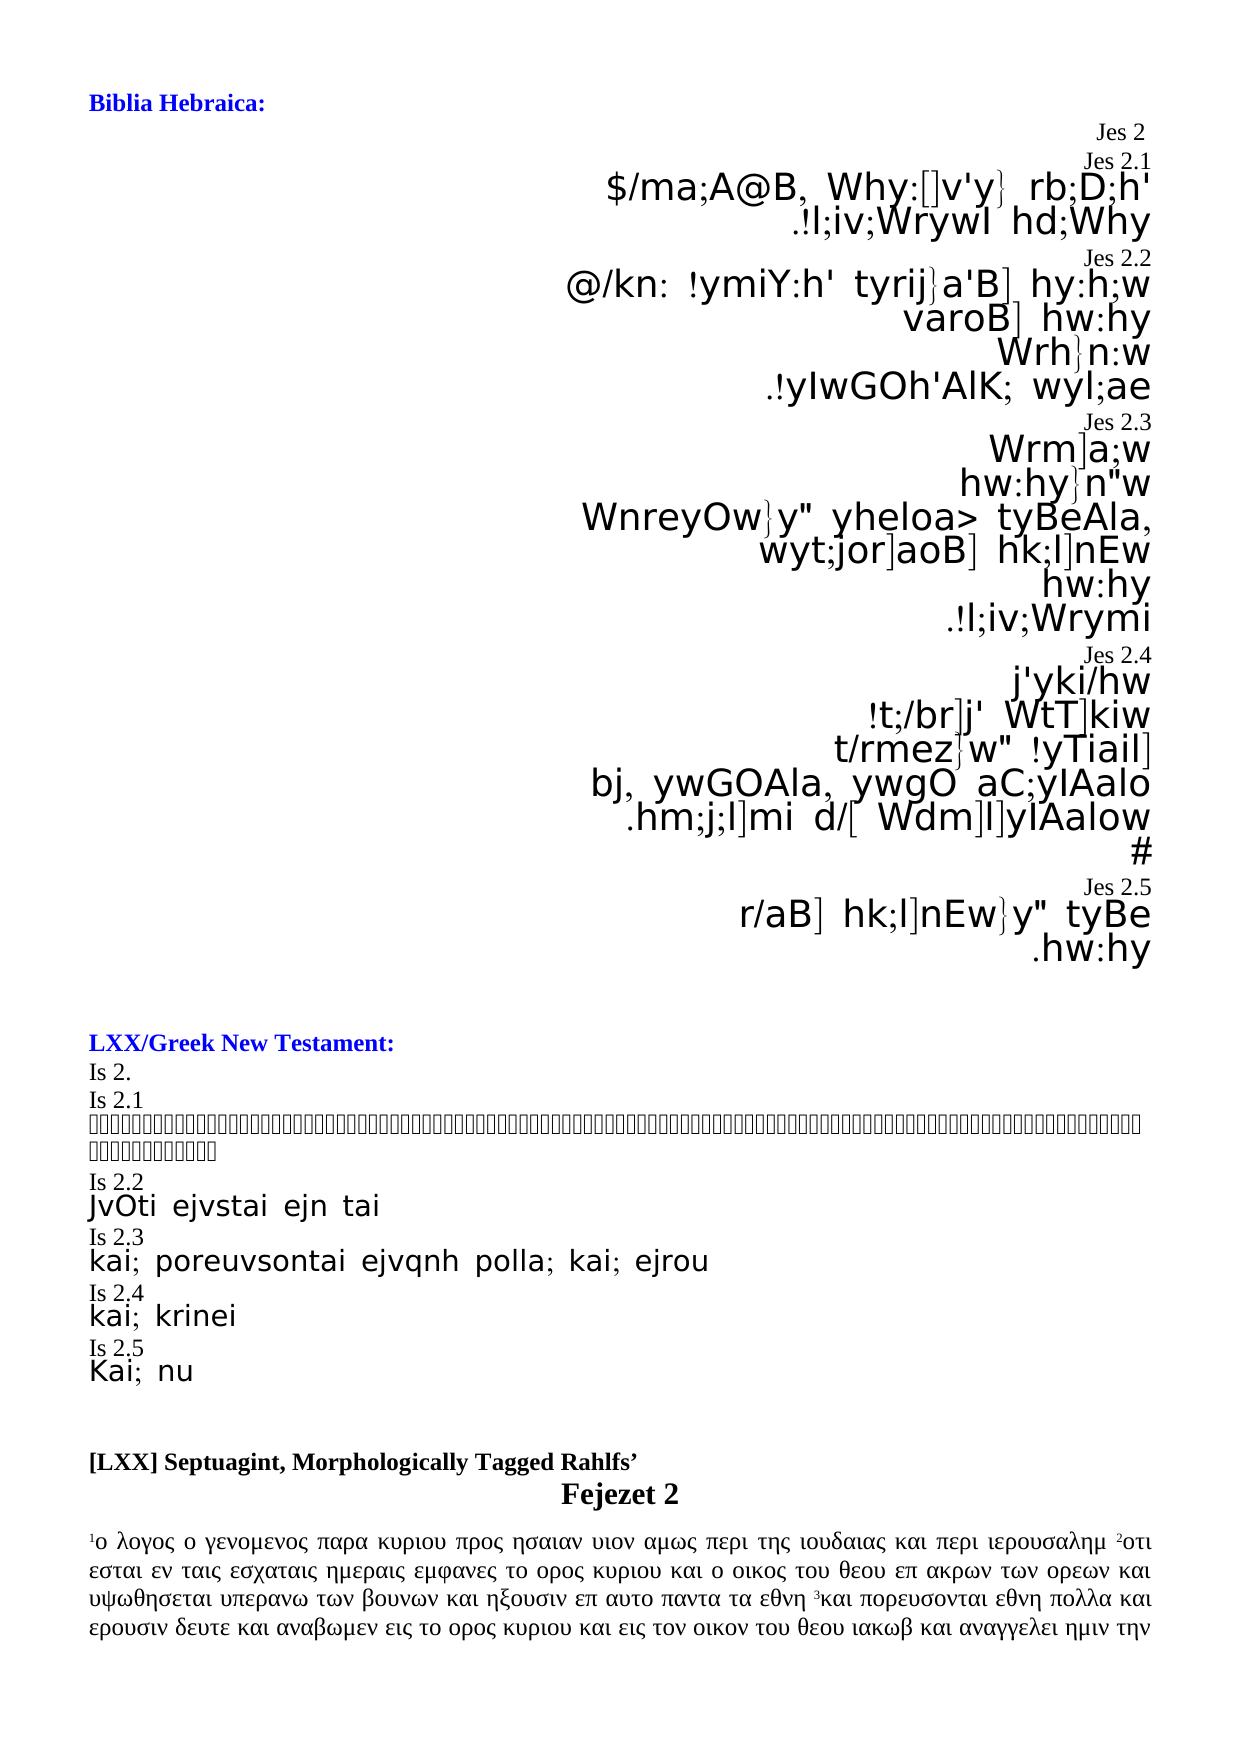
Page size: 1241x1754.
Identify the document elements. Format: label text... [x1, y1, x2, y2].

text WnreyOw}y" yheloa> tyBeAla, [88, 504, 1152, 538]
text JvOti ejvstai ejn tai [90, 1196, 1152, 1222]
text varoB] hw:hy [1017, 305, 1152, 339]
text Jes 2 [88, 117, 1152, 146]
text @/kn: !ymiY:h' tyrij}a'B] hy:h;w [1003, 271, 1152, 305]
text Is 2.5 [88, 1333, 1152, 1362]
text Is 2.1 [88, 1086, 1152, 1114]
text j'yki/hw [88, 668, 1152, 702]
text $/ma;A@B, Why:[]v'y} rb;D;h' [88, 175, 1152, 209]
text Jes 2.1 [88, 146, 1152, 175]
text bj, ywGOAla, ywgO aC;yIAalo [88, 770, 1152, 804]
text hw:hy}n"w [88, 470, 1152, 504]
text  [88, 1114, 1152, 1167]
text Wrm]a;w [88, 436, 1152, 470]
text .!yIwGOh'AlK; wyl;ae [88, 373, 1152, 407]
text wyt;jor]aoB] hk;l]nEw [88, 538, 1152, 572]
text Jes 2.4 [88, 640, 1152, 668]
text kai; krinei [88, 1306, 1152, 1333]
text Fejezet 2 [88, 1476, 1152, 1512]
text Is 2.4 [88, 1278, 1152, 1306]
text Jes 2.3 [88, 407, 1152, 436]
text .hm;j;l]mi d/[ Wdm]l]yIAalow [88, 804, 1152, 838]
text .!l;iv;WrywI hd;Why [88, 209, 1152, 243]
text 1ο λογος ο γενομενος παρα κυριου προς ησαιαν υιον αμως περι της ιουδαιας και περι ιερουσαλημ 2οτι εσται εν ταις εσχαταις ημεραις εμφανες το ορος κυριου και ο οικος του θεου επ ακρων των ορεων και υψωθησεται υπερανω των βουνων και ηξουσιν επ αυτο παντα τα εθνη 3και πορευσονται εθνη πολλα και ερουσιν δευτε και αναβωμεν εις το ορος κυριου και εις τον οικον του θεου ιακωβ και αναγγελει ημιν την [88, 1526, 1152, 1641]
text [LXX] Septuagint, Morphologically Tagged Rahlfs’ [88, 1447, 1152, 1476]
text Jes 2.2 [88, 243, 1152, 271]
text Wrh}n:w [88, 339, 1152, 373]
text !t;/br]j' WtT]kiw [1086, 702, 1152, 736]
text @/kn: !ymiY:h' tyrij}a'B] hy:h;w [88, 271, 1007, 305]
text kai; poreuvsontai ejvqnh polla; kai; ejrou [88, 1251, 1152, 1278]
text Is 2.3 [88, 1222, 1152, 1251]
text LXX/Greek New Testament: [88, 1028, 1152, 1057]
text .hw:hy [88, 935, 1152, 969]
text # [88, 838, 1152, 872]
text Kai; nu [88, 1362, 1152, 1388]
text hw:hy [88, 572, 1152, 606]
text varoB] hw:hy [88, 305, 1017, 339]
text Is 2. [88, 1057, 1152, 1086]
text t/rmez}w" !yTiail] [88, 736, 1152, 770]
text Biblia Hebraica: [88, 88, 1152, 117]
text !t;/br]j' WtT]kiw [88, 702, 959, 736]
text Is 2.2 [88, 1167, 1152, 1196]
text .!l;iv;Wrymi [88, 606, 1152, 640]
text r/aB] hk;l]nEw}y" tyBe [88, 901, 1152, 935]
text !t;/br]j' WtT]kiw [960, 702, 1084, 736]
text Jes 2.5 [88, 872, 1152, 901]
